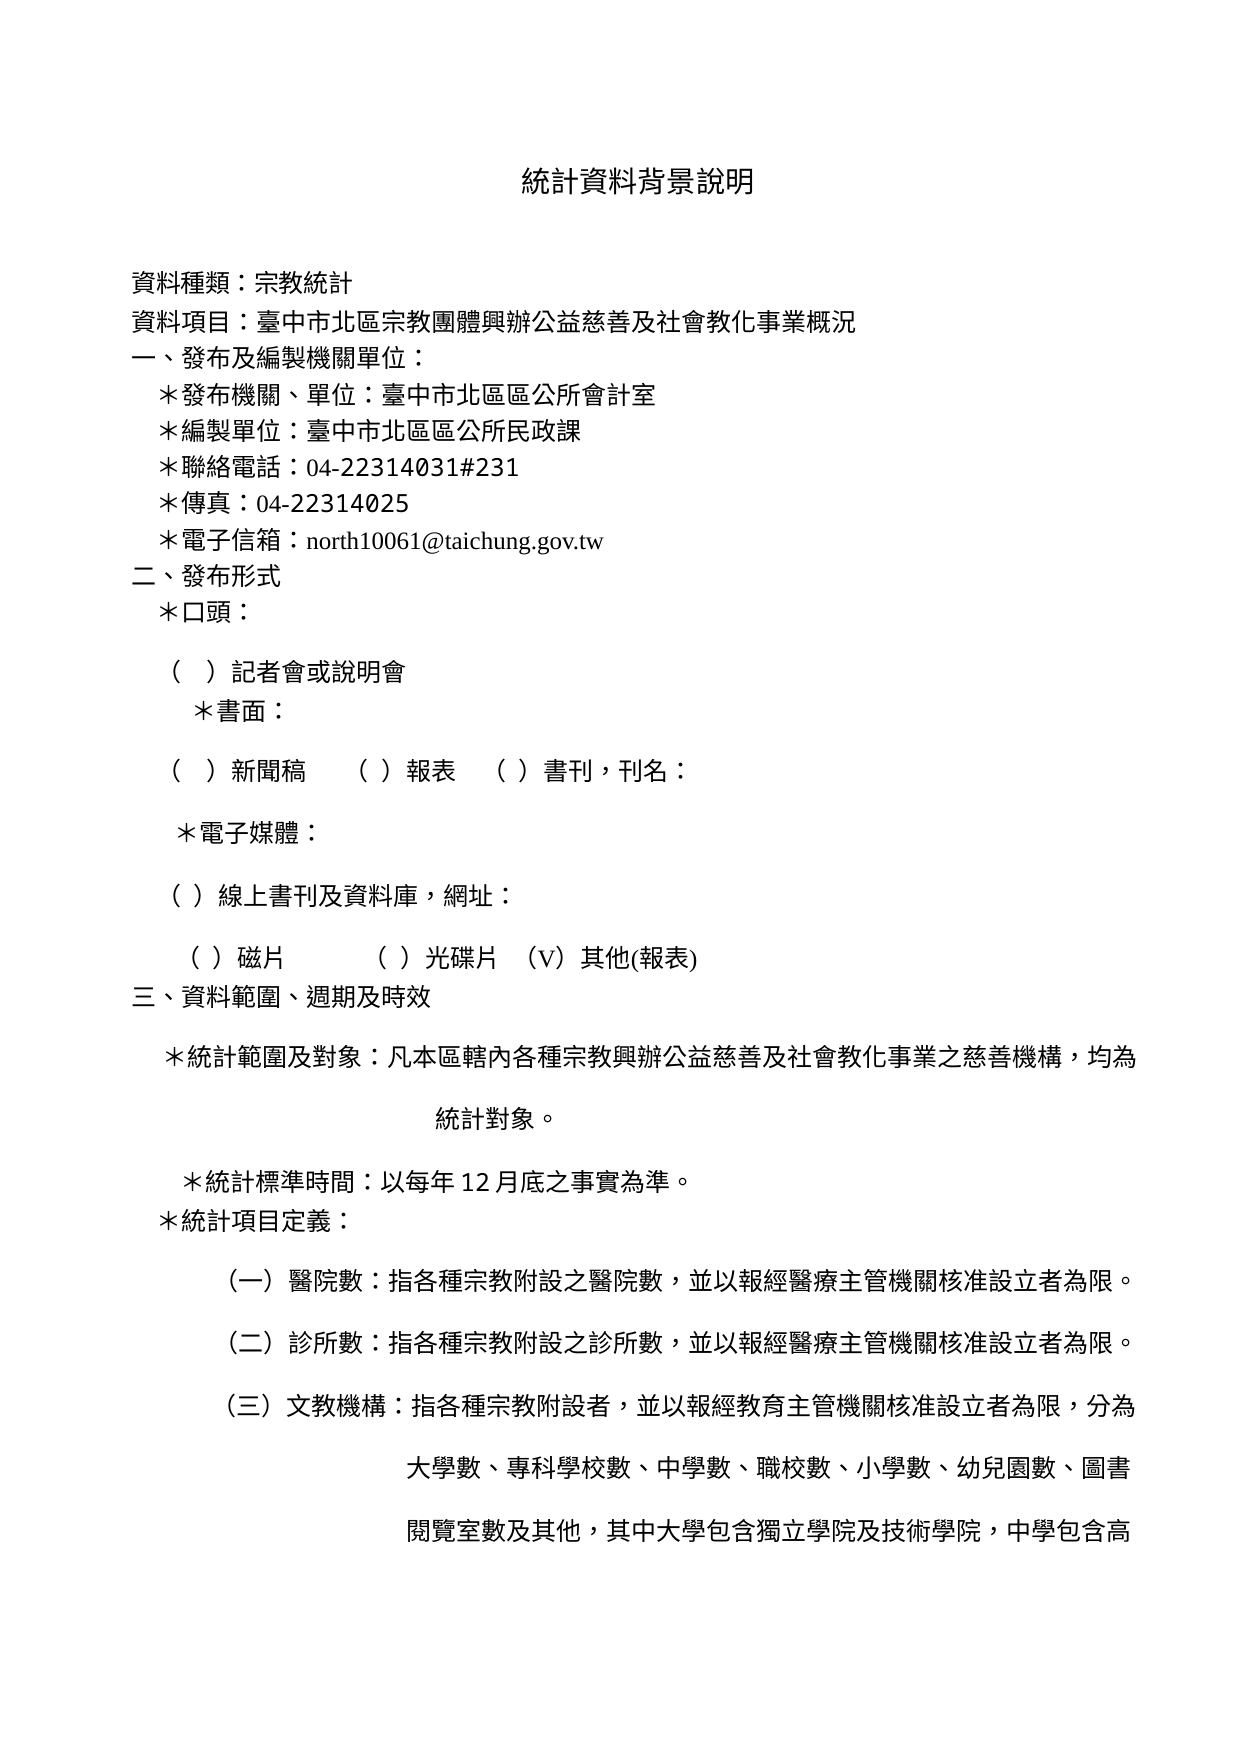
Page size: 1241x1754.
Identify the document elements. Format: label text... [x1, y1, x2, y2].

text ＊統計標準時間：以每年12月底之事實為準。 [150, 1139, 1144, 1201]
text ＊電子信箱：north10061@taichung.gov.tw [131, 520, 1144, 556]
text 大學數、專科學校數、中學數、職校數、小學數、幼兒園數、圖書閱覽室數及其他，其中大學包含獨立學院及技術學院，中學包含高 [406, 1425, 1144, 1550]
text （三）文教機構：指各種宗教附設者，並以報經教育主管機關核准設立者為限，分為 [184, 1363, 1144, 1425]
text （二）診所數：指各種宗教附設之診所數，並以報經醫療主管機關核准設立者為限。 [184, 1300, 1144, 1363]
text （ ）線上書刊及資料庫，網址： [131, 853, 1144, 915]
text ＊傳真：04-22314025 [131, 484, 1144, 520]
text ＊統計範圍及對象：凡本區轄內各種宗教興辦公益慈善及社會教化事業之慈善機構，均為 [150, 1014, 1144, 1076]
text ＊口頭： [131, 593, 1144, 629]
text ＊書面： [131, 691, 1144, 728]
text 資料項目：臺中市北區宗教團體興辦公益慈善及社會教化事業概況 [131, 303, 1144, 339]
text 統計對象。 [150, 1076, 1144, 1139]
text ＊聯絡電話：04-22314031#231 [131, 448, 1144, 484]
text ＊發布機關、單位：臺中市北區區公所會計室 [131, 375, 1144, 411]
text 三、資料範圍、週期及時效 [131, 978, 1144, 1014]
text （ ）新聞稿 （ ）報表 （ ）書刊，刊名： [131, 728, 1144, 790]
text 資料種類：宗教統計 [131, 240, 1144, 303]
text （ ）記者會或說明會 [131, 629, 1144, 691]
text （一）醫院數：指各種宗教附設之醫院數，並以報經醫療主管機關核准設立者為限。 [184, 1238, 1144, 1300]
text ＊編製單位：臺中市北區區公所民政課 [131, 411, 1144, 448]
text ＊電子媒體： [162, 790, 1144, 853]
text 一、發布及編製機關單位： [131, 339, 1144, 375]
text 二、發布形式 [131, 556, 1144, 593]
text （ ）磁片 （ ）光碟片 （V）其他(報表) [131, 915, 1178, 978]
text 統計資料背景說明 [131, 158, 1144, 201]
text ＊統計項目定義： [131, 1201, 1144, 1238]
